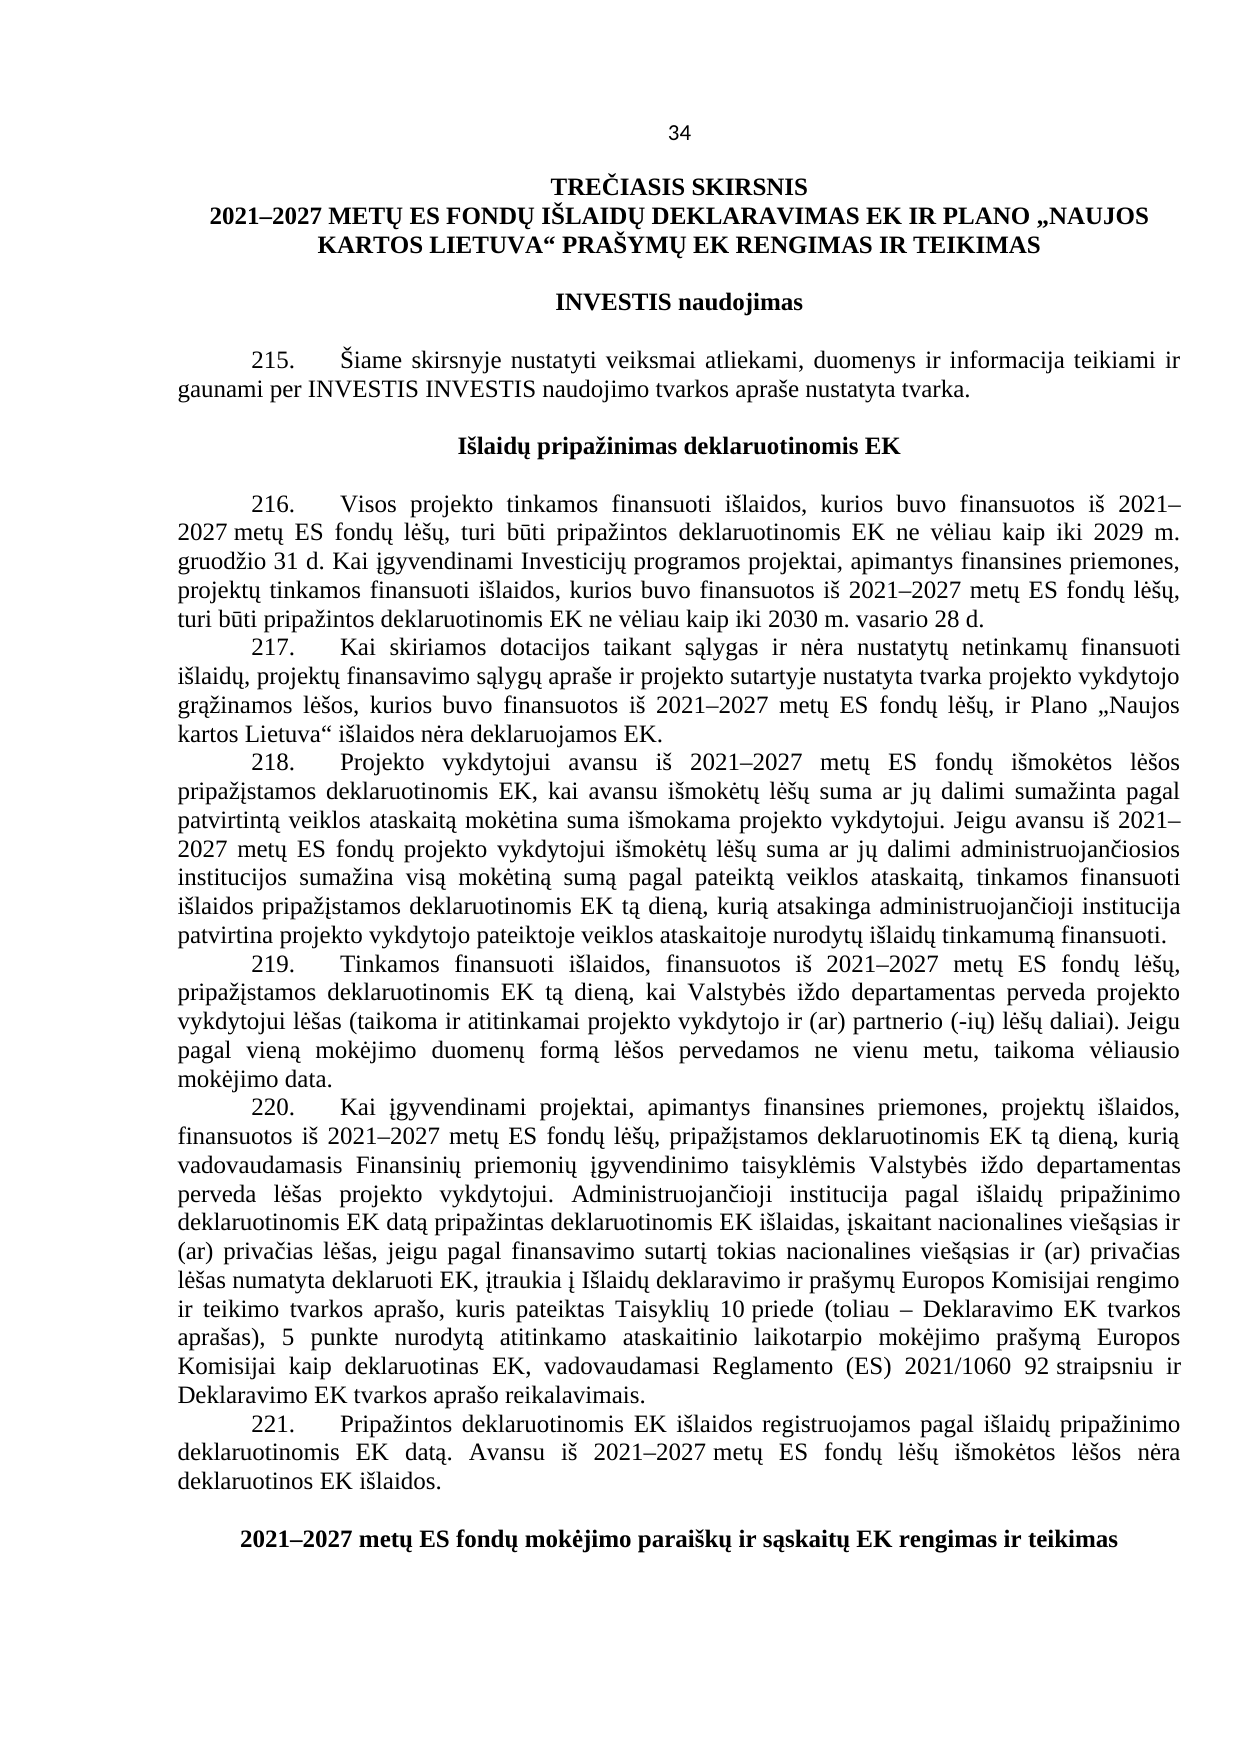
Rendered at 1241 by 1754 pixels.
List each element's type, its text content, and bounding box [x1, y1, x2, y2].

subtitle Išlaidų pripažinimas deklaruotinomis EK [177, 431, 1181, 460]
text 219. Tinkamos finansuoti išlaidos, finansuotos iš 2021–2027 metų ES fondų lėšų, pripažįstamos deklaruotinomis EK tą dieną, kai Valstybės iždo departamentas perveda projekto vykdytojui lėšas (taikoma ir atitinkamai projekto vykdytojo ir (ar) partnerio (-ių) lėšų daliai). Jeigu pagal vieną mokėjimo duomenų formą lėšos pervedamos ne vienu metu, taikoma vėliausio mokėjimo data. [177, 949, 1181, 1092]
text 217. Kai skiriamos dotacijos taikant sąlygas ir nėra nustatytų netinkamų finansuoti išlaidų, projektų finansavimo sąlygų apraše ir projekto sutartyje nustatyta tvarka projekto vykdytojo grąžinamos lėšos, kurios buvo finansuotos iš 2021–2027 metų ES fondų lėšų, ir Plano „Naujos kartos Lietuva“ išlaidos nėra deklaruojamos EK. [177, 632, 1181, 747]
text 216. Visos projekto tinkamos finansuoti išlaidos, kurios buvo finansuotos iš 2021–2027 metų ES fondų lėšų, turi būti pripažintos deklaruotinomis EK ne vėliau kaip iki 2029 m. gruodžio 31 d. Kai įgyvendinami Investicijų programos projektai, apimantys finansines priemones, projektų tinkamos finansuoti išlaidos, kurios buvo finansuotos iš 2021–2027 metų ES fondų lėšų, turi būti pripažintos deklaruotinomis EK ne vėliau kaip iki 2030 m. vasario 28 d. [177, 489, 1181, 632]
subtitle INVESTIS naudojimas [177, 287, 1181, 316]
text 218. Projekto vykdytojui avansu iš 2021–2027 metų ES fondų išmokėtos lėšos pripažįstamos deklaruotinomis EK, kai avansu išmokėtų lėšų suma ar jų dalimi sumažinta pagal patvirtintą veiklos ataskaitą mokėtina suma išmokama projekto vykdytojui. Jeigu avansu iš 2021–2027 metų ES fondų projekto vykdytojui išmokėtų lėšų suma ar jų dalimi administruojančiosios institucijos sumažina visą mokėtiną sumą pagal pateiktą veiklos ataskaitą, tinkamos finansuoti išlaidos pripažįstamos deklaruotinomis EK tą dieną, kurią atsakinga administruojančioji institucija patvirtina projekto vykdytojo pateiktoje veiklos ataskaitoje nurodytų išlaidų tinkamumą finansuoti. [177, 747, 1181, 949]
subtitle 2021–2027 metų ES fondų mokėjimo paraiškų ir sąskaitų EK rengimas ir teikimas [177, 1524, 1181, 1552]
subtitle Trečiasis skirsnis [177, 172, 1181, 201]
subtitle 2021–2027 METŲ ES FONDŲ IŠLAIDŲ DEKLARAVIMAS EK IR PLANO „NAUJOS KARTOS LIETUVA“ PRAŠYMŲ EK RENGIMAS IR TEIKIMAS [177, 201, 1181, 259]
text 215. Šiame skirsnyje nustatyti veiksmai atliekami, duomenys ir informacija teikiami ir gaunami per INVESTIS INVESTIS naudojimo tvarkos apraše nustatyta tvarka. [177, 345, 1181, 402]
text 220. Kai įgyvendinami projektai, apimantys finansines priemones, projektų išlaidos, finansuotos iš 2021–2027 metų ES fondų lėšų, pripažįstamos deklaruotinomis EK tą dieną, kurią vadovaudamasis Finansinių priemonių įgyvendinimo taisyklėmis Valstybės iždo departamentas perveda lėšas projekto vykdytojui. Administruojančioji institucija pagal išlaidų pripažinimo deklaruotinomis EK datą pripažintas deklaruotinomis EK išlaidas, įskaitant nacionalines viešąsias ir (ar) privačias lėšas, jeigu pagal finansavimo sutartį tokias nacionalines viešąsias ir (ar) privačias lėšas numatyta deklaruoti EK, įtraukia į Išlaidų deklaravimo ir prašymų Europos Komisijai rengimo ir teikimo tvarkos aprašo, kuris pateiktas Taisyklių 10 priede (toliau – Deklaravimo EK tvarkos aprašas), 5 punkte nurodytą atitinkamo ataskaitinio laikotarpio mokėjimo prašymą Europos Komisijai kaip deklaruotinas EK, vadovaudamasi Reglamento (ES) 2021/1060 92 straipsniu ir Deklaravimo EK tvarkos aprašo reikalavimais. [177, 1092, 1181, 1409]
text 221. Pripažintos deklaruotinomis EK išlaidos registruojamos pagal išlaidų pripažinimo deklaruotinomis EK datą. Avansu iš 2021–2027 metų ES fondų lėšų išmokėtos lėšos nėra deklaruotinos EK išlaidos. [177, 1409, 1181, 1495]
